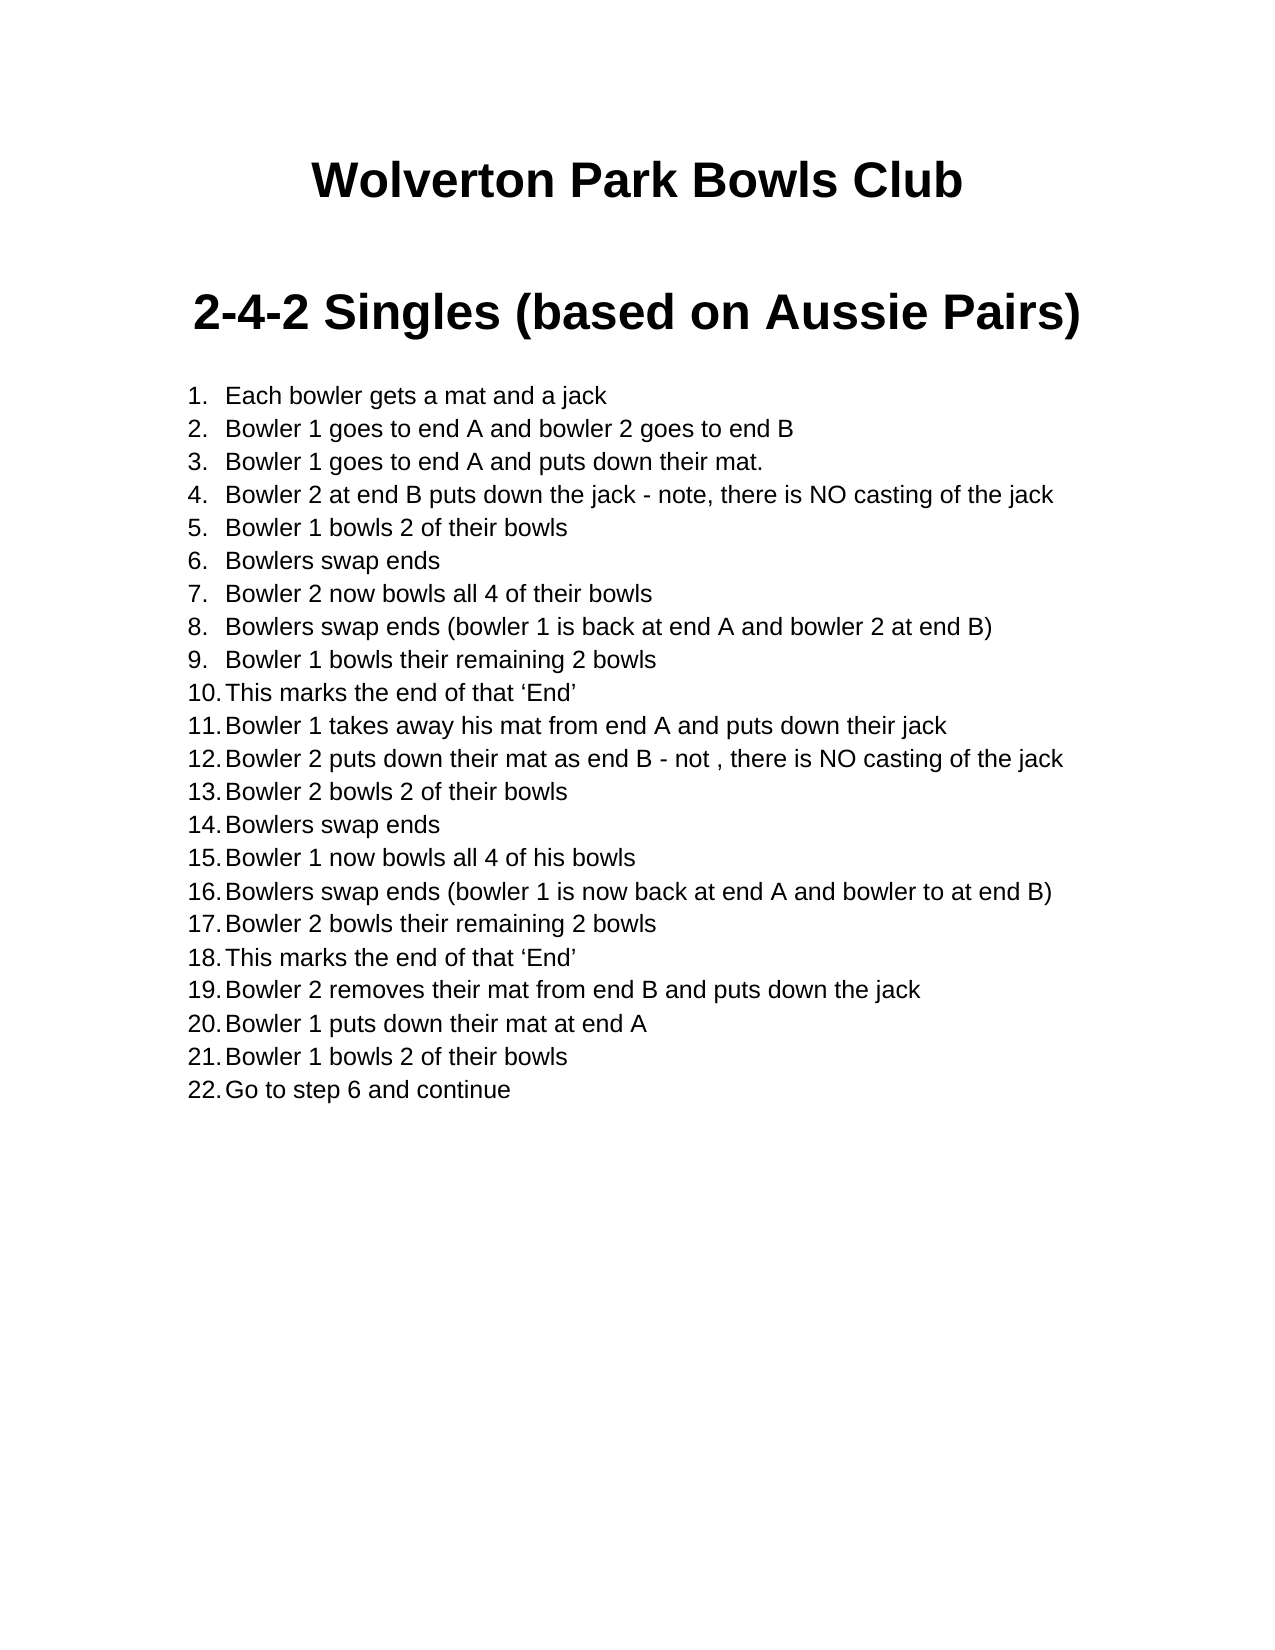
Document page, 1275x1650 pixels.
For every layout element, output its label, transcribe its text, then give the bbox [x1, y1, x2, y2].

list Each bowler gets a mat and a jack [187, 381, 1125, 410]
list Bowler 1 bowls their remaining 2 bowls [187, 645, 1125, 674]
list This marks the end of that ‘End’ [187, 678, 1125, 707]
list Bowlers swap ends (bowler 1 is back at end A and bowler 2 at end B) [187, 612, 1125, 641]
list Bowlers swap ends [187, 810, 1125, 839]
list Bowler 1 goes to end A and puts down their mat. [187, 447, 1125, 476]
list Bowler 2 puts down their mat as end B - not , there is NO casting of the jack [187, 744, 1125, 773]
text Wolverton Park Bowls Club [150, 150, 1125, 207]
list Bowlers swap ends [187, 546, 1125, 575]
list Bowlers swap ends (bowler 1 is now back at end A and bowler to at end B) [187, 876, 1125, 905]
list Bowler 1 now bowls all 4 of his bowls [187, 843, 1125, 872]
list Bowler 2 now bowls all 4 of their bowls [187, 579, 1125, 608]
list Bowler 2 removes their mat from end B and puts down the jack [187, 976, 1125, 1004]
list Go to step 6 and continue [187, 1074, 1125, 1103]
text 2-4-2 Singles (based on Aussie Pairs) [150, 282, 1125, 339]
list This marks the end of that ‘End’ [187, 942, 1125, 971]
list Bowler 1 goes to end A and bowler 2 goes to end B [187, 414, 1125, 443]
list Bowler 1 bowls 2 of their bowls [187, 513, 1125, 542]
list Bowler 1 bowls 2 of their bowls [187, 1042, 1125, 1070]
list Bowler 1 puts down their mat at end A [187, 1008, 1125, 1037]
list Bowler 2 bowls 2 of their bowls [187, 777, 1125, 806]
list Bowler 2 at end B puts down the jack - note, there is NO casting of the jack [187, 480, 1125, 509]
list Bowler 1 takes away his mat from end A and puts down their jack [187, 711, 1125, 740]
list Bowler 2 bowls their remaining 2 bowls [187, 909, 1125, 938]
